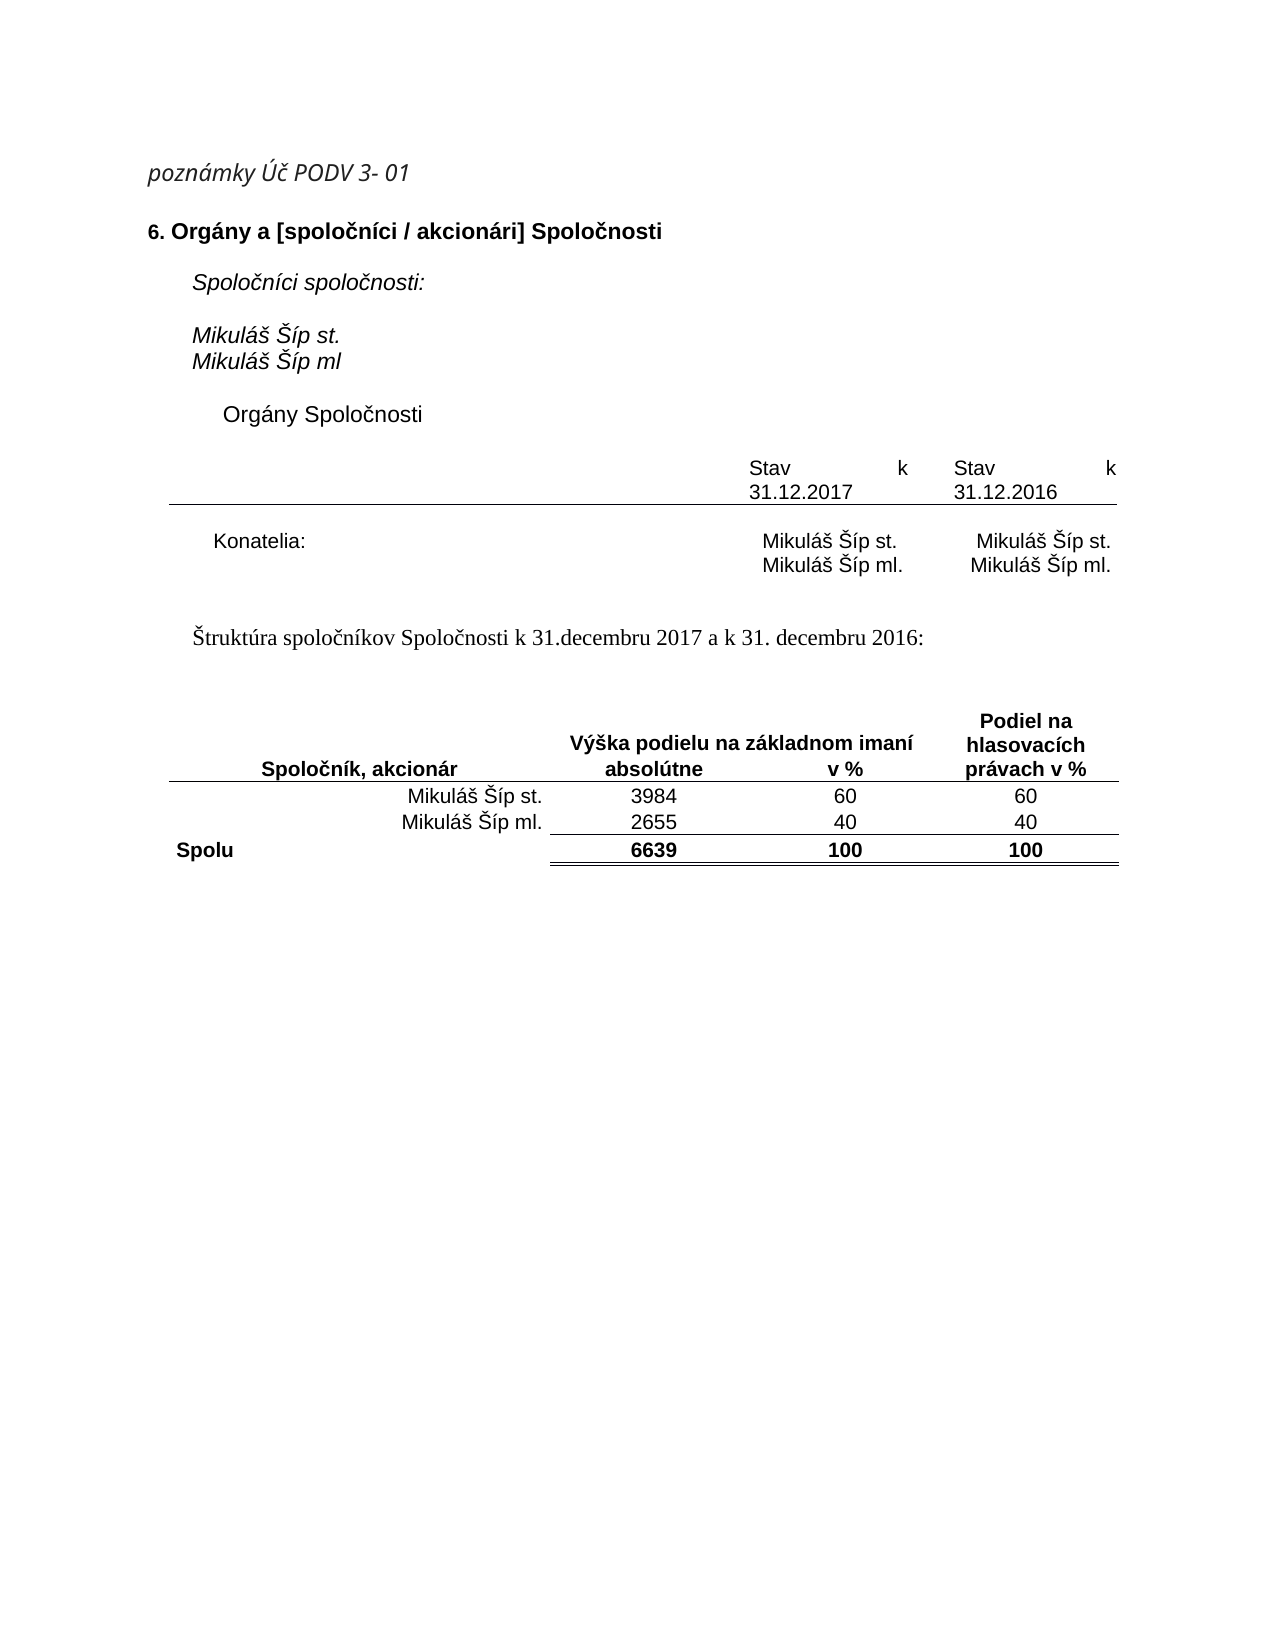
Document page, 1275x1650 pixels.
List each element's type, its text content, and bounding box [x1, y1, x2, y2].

text Mikuláš Šíp ml [148, 348, 1127, 374]
table_cell Mikuláš Šíp ml. [169, 808, 550, 834]
table_cell 3984 [550, 782, 758, 807]
table_cell 6639 [550, 835, 758, 862]
table_cell 100 [758, 835, 933, 862]
table_cell 60 [758, 782, 933, 807]
table_cell 60 [933, 782, 1119, 807]
table_cell absolútne [550, 754, 758, 781]
table_cell [909, 505, 1117, 528]
table_header Výška podielu na základnom imaní [550, 675, 933, 754]
table_cell 40 [758, 808, 933, 834]
table_header Stav k 31.12.2017 [705, 456, 909, 503]
table_cell 2655 [550, 808, 758, 834]
table_cell Mikuláš Šíp st. [909, 529, 1117, 552]
table_cell 100 [933, 835, 1119, 862]
table_cell Mikuláš Šíp st. [169, 782, 550, 807]
table_header Stav k 31.12.2016 [909, 456, 1117, 503]
table_cell Mikuláš Šíp ml. [705, 553, 909, 576]
table_header [169, 456, 704, 503]
text Mikuláš Šíp st. [148, 322, 1127, 348]
table_cell Konatelia: [169, 529, 704, 552]
table_cell [169, 553, 704, 576]
table_header Spoločník, akcionár [169, 675, 550, 781]
table_cell [169, 505, 704, 528]
table_cell Mikuláš Šíp st. [705, 529, 909, 552]
table_header Podiel na hlasovacích právach v % [933, 675, 1119, 781]
subtitle 6. Orgány a [spoločníci / akcionári] Spoločnosti [103, 218, 1127, 244]
text Spoločníci spoločnosti: [148, 269, 1127, 295]
table_cell Mikuláš Šíp ml. [909, 553, 1117, 576]
text Štruktúra spoločníkov Spoločnosti k 31.decembru 2017 a k 31. decembru 2016: [192, 624, 1127, 651]
text Orgány Spoločnosti [148, 401, 1127, 427]
table_cell v % [758, 754, 933, 781]
table_cell Spolu [169, 834, 550, 862]
table_cell 40 [933, 808, 1119, 834]
table_cell [705, 505, 909, 528]
